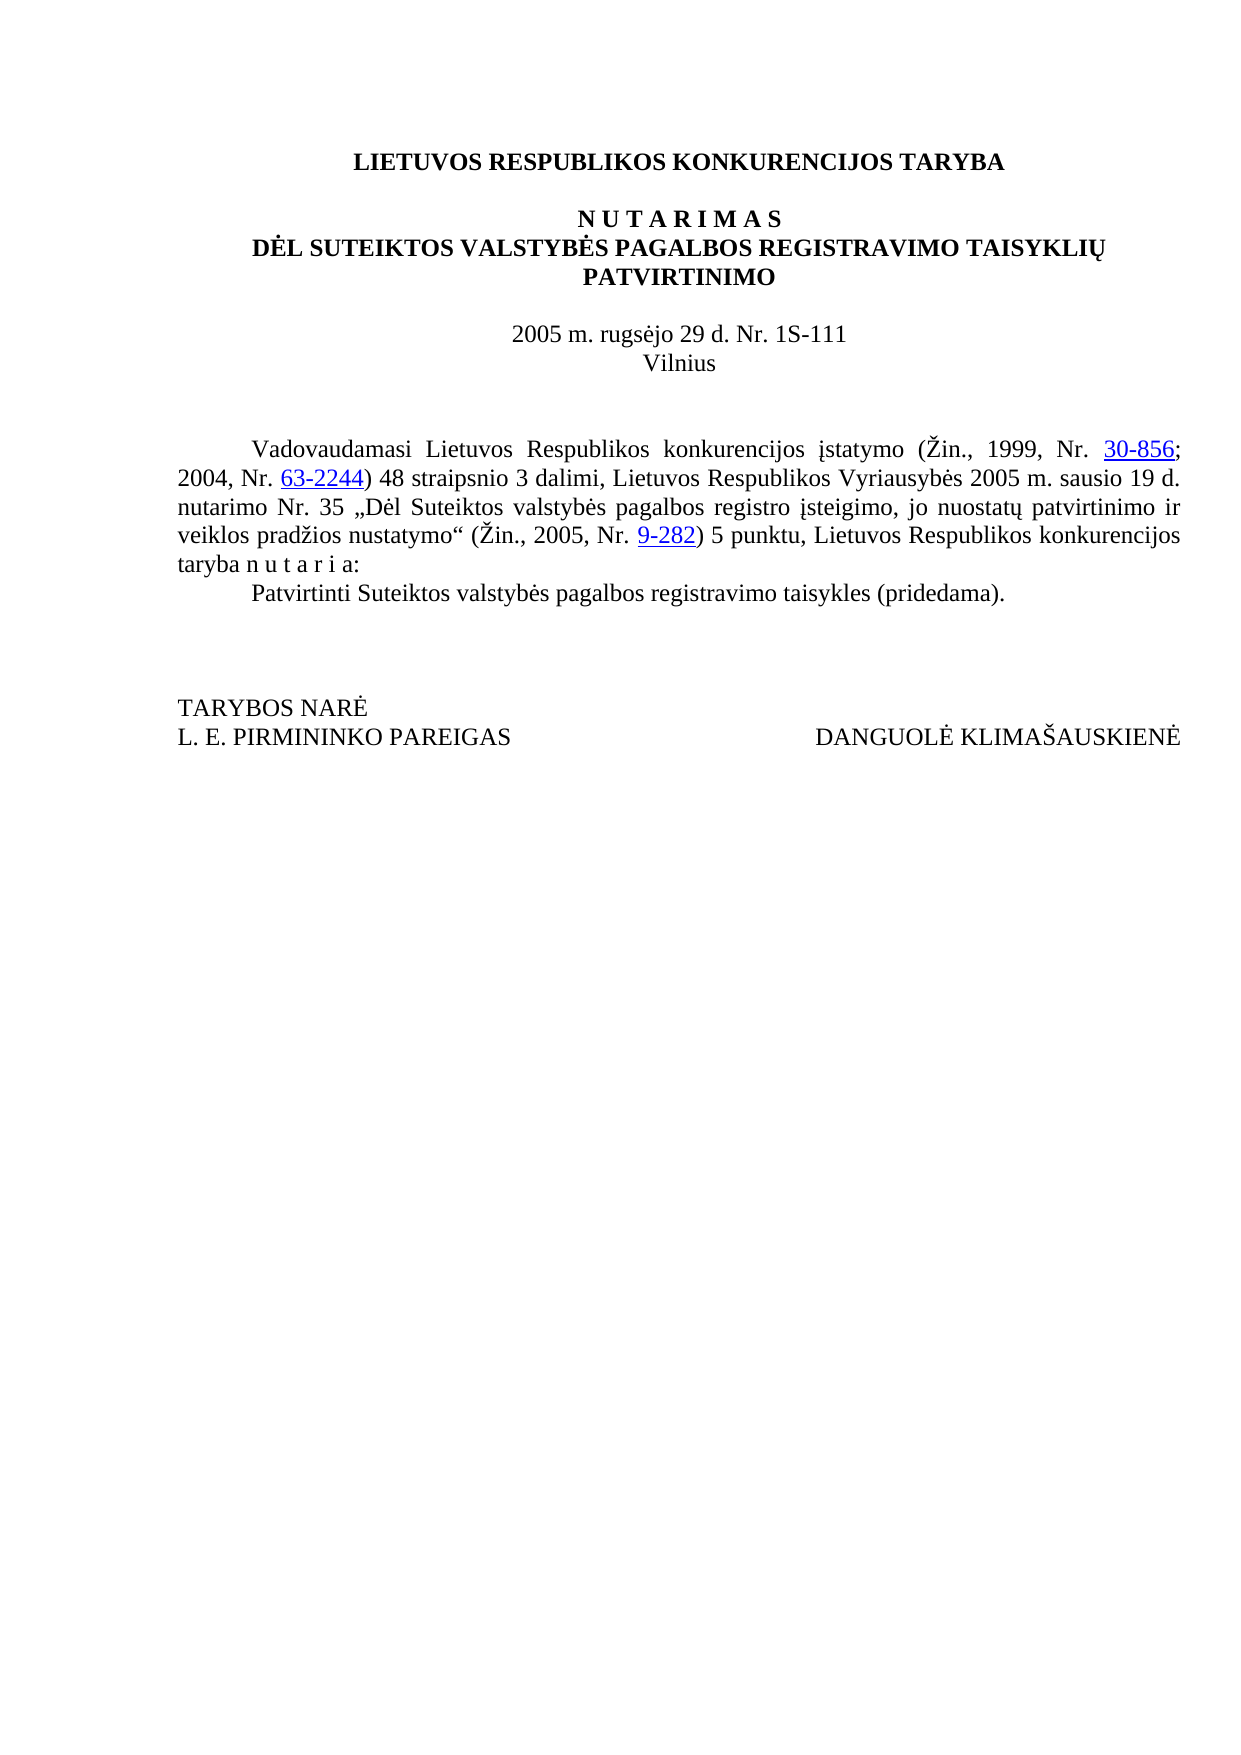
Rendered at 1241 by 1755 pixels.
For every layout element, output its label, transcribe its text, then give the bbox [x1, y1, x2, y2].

text Vadovaudamasi Lietuvos Respublikos konkurencijos įstatymo (Žin., 1999, Nr. 30-856; 2004, Nr. 63-2244) 48 straipsnio 3 dalimi, Lietuvos Respublikos Vyriausybės 2005 m. sausio 19 d. nutarimo Nr. 35 „Dėl Suteiktos valstybės pagalbos registro įsteigimo, jo nuostatų patvirtinimo ir veiklos pradžios nustatymo“ (Žin., 2005, Nr. 9-282) 5 punktu, Lietuvos Respublikos konkurencijos taryba nutaria: [177, 434, 1181, 578]
text l. e. pirmininko pareigas Danguolė Klimašauskienė [177, 722, 1181, 751]
text DĖL SUTEIKTOS VALSTYBĖS PAGALBOS REGISTRAVIMO TAISYKLIŲ PATVIRTINIMO [177, 233, 1181, 291]
text LIETUVOS RESPUBLIKOS KONKURENCIJOS TARYBA [177, 147, 1181, 176]
text Vilnius [177, 348, 1181, 377]
text Patvirtinti Suteiktos valstybės pagalbos registravimo taisykles (pridedama). [177, 578, 1181, 607]
text N U T A R I M A S [177, 204, 1181, 233]
text Tarybos narė [177, 693, 1181, 722]
text 2005 m. rugsėjo 29 d. Nr. 1S-111 [177, 319, 1181, 348]
